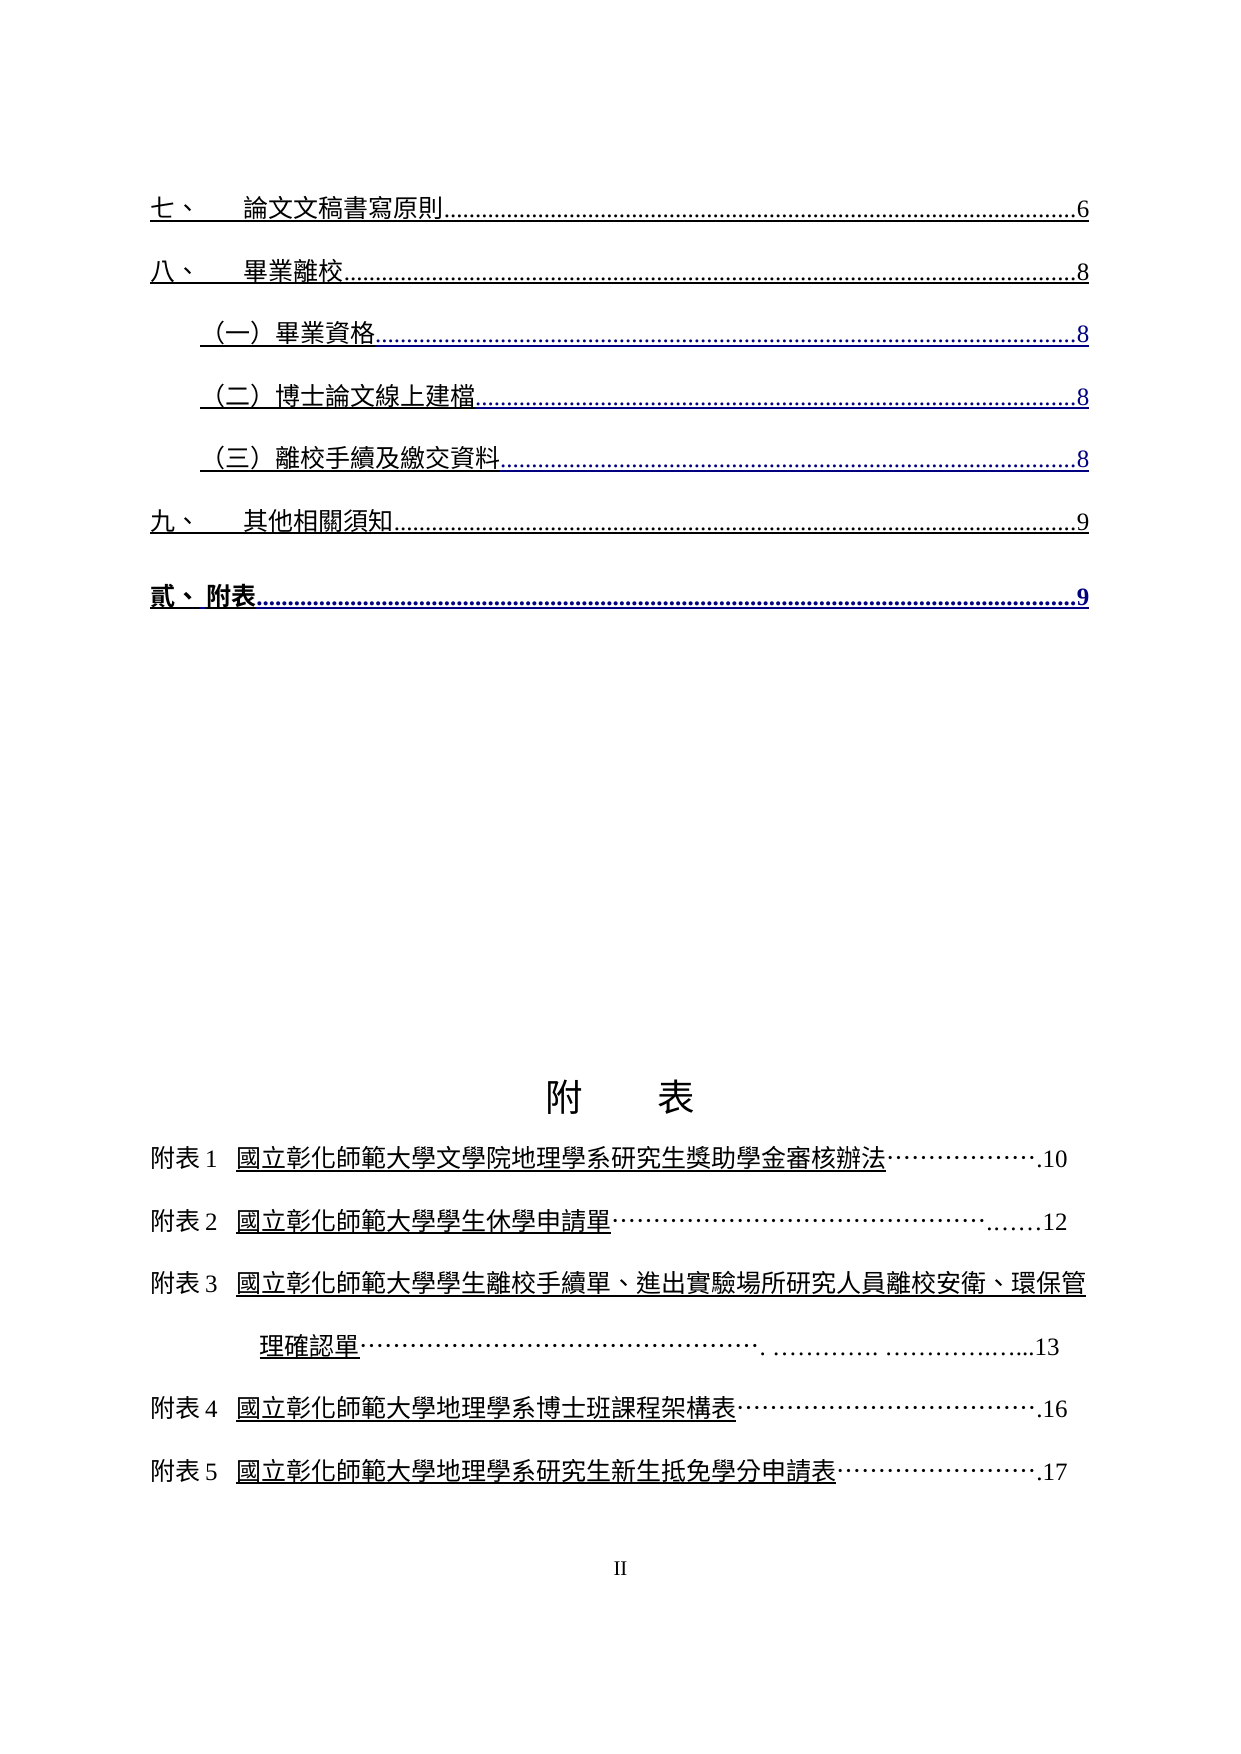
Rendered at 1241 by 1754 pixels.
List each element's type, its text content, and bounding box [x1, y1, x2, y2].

text 附 表 [150, 1053, 1090, 1115]
text 九、 其他相關須知 9 [150, 478, 1090, 540]
text 附表3 國立彰化師範大學學生離校手續單、進出實驗場所研究人員離校安衛、環保管理確認單…………………………………………. …………. ………….…...13 [150, 1240, 1090, 1365]
text 七、 論文文稿書寫原則 6 [150, 165, 1090, 228]
text （一）畢業資格 8 [200, 290, 1090, 353]
text （三）離校手續及繳交資料 8 [200, 415, 1090, 478]
text 附表5 國立彰化師範大學地理學系研究生新生抵免學分申請表…………………….17 [150, 1428, 1090, 1490]
text 貳、 附表 9 [150, 553, 1090, 615]
text 附表2 國立彰化師範大學學生休學申請單……………………………………….……12 [150, 1178, 1090, 1240]
text 附表1 國立彰化師範大學文學院地理學系研究生獎助學金審核辦法……………….10 [150, 1115, 1090, 1178]
text 八、 畢業離校 8 [150, 228, 1090, 290]
text 附表4 國立彰化師範大學地理學系博士班課程架構表……………………………….16 [150, 1365, 1090, 1428]
text （二）博士論文線上建檔 8 [200, 353, 1090, 415]
